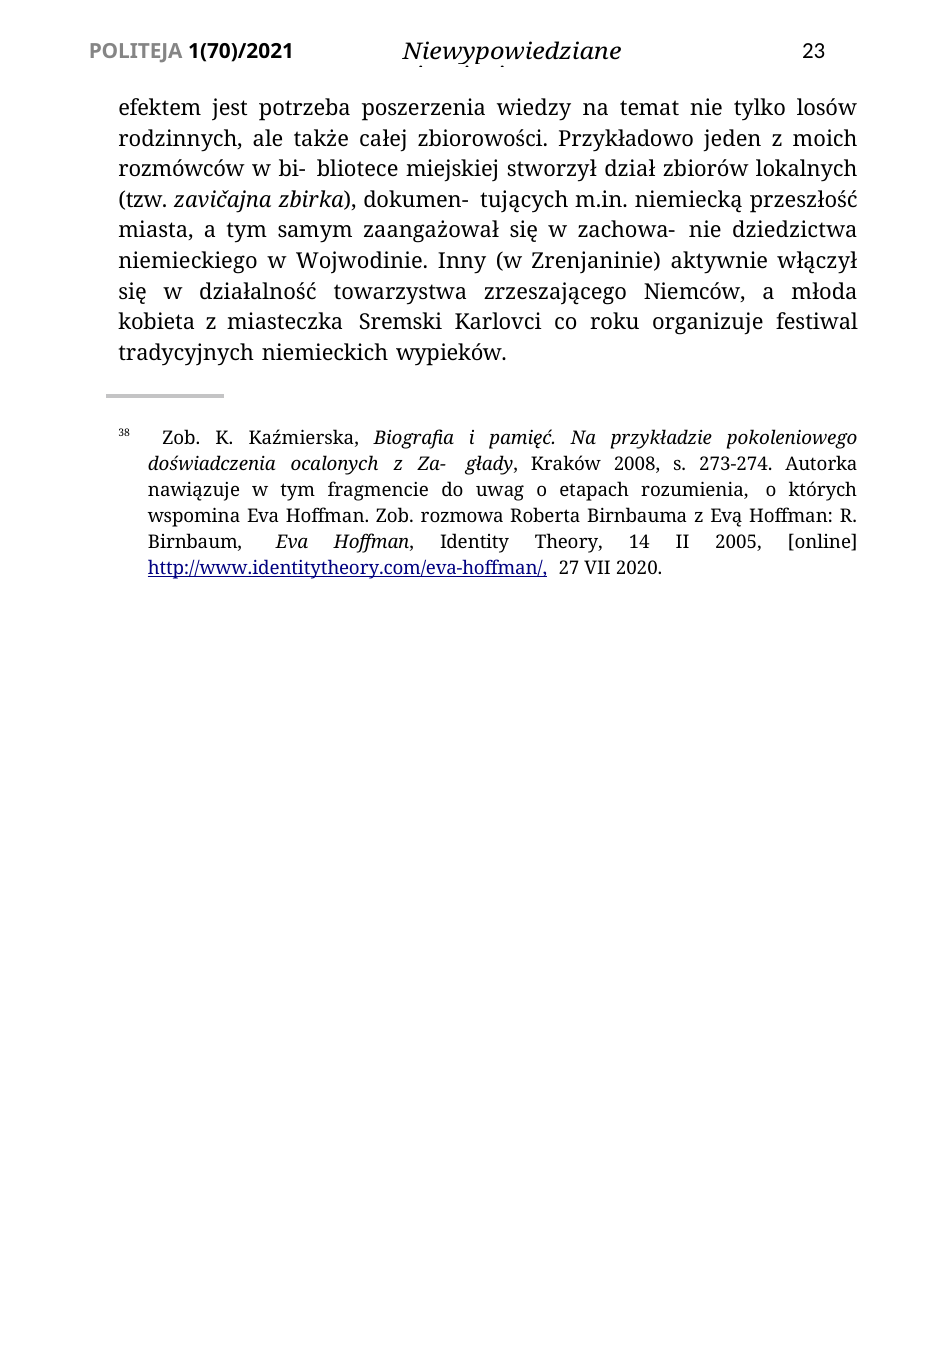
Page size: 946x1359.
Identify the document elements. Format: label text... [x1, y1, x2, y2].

text 38 Zob. K. Kaźmierska, Biografia i pamięć. Na przykładzie pokoleniowego doświadczenia ocalonych z Za- głady, Kraków 2008, s. 273-274. Autorka nawiązuje w tym fragmencie do uwag o etapach rozumienia, o których wspomina Eva Hoffman. Zob. rozmowa Roberta Birnbauma z Evą Hoffman: R. Birnbaum, Eva Hoffman, Identity Theory, 14 II 2005, [online] http://www.identitytheory.com/eva-hoffman/, 27 VII 2020. [118, 424, 858, 580]
text efektem jest potrzeba poszerzenia wiedzy na temat nie tylko losów rodzinnych, ale także całej zbiorowości. Przykładowo jeden z moich rozmówców w bi- bliotece miejskiej stworzył dział zbiorów lokalnych (tzw. zavičajna zbirka), dokumen- tujących m.in. niemiecką przeszłość miasta, a tym samym zaangażował się w zachowa- nie dziedzictwa niemieckiego w Wojwodinie. Inny (w Zrenjaninie) aktywnie włączył się w działalność towarzystwa zrzeszającego Niemców, a młoda kobieta z miasteczka Sremski Karlovci co roku organizuje festiwal tradycyjnych niemieckich wypieków. [118, 92, 858, 367]
